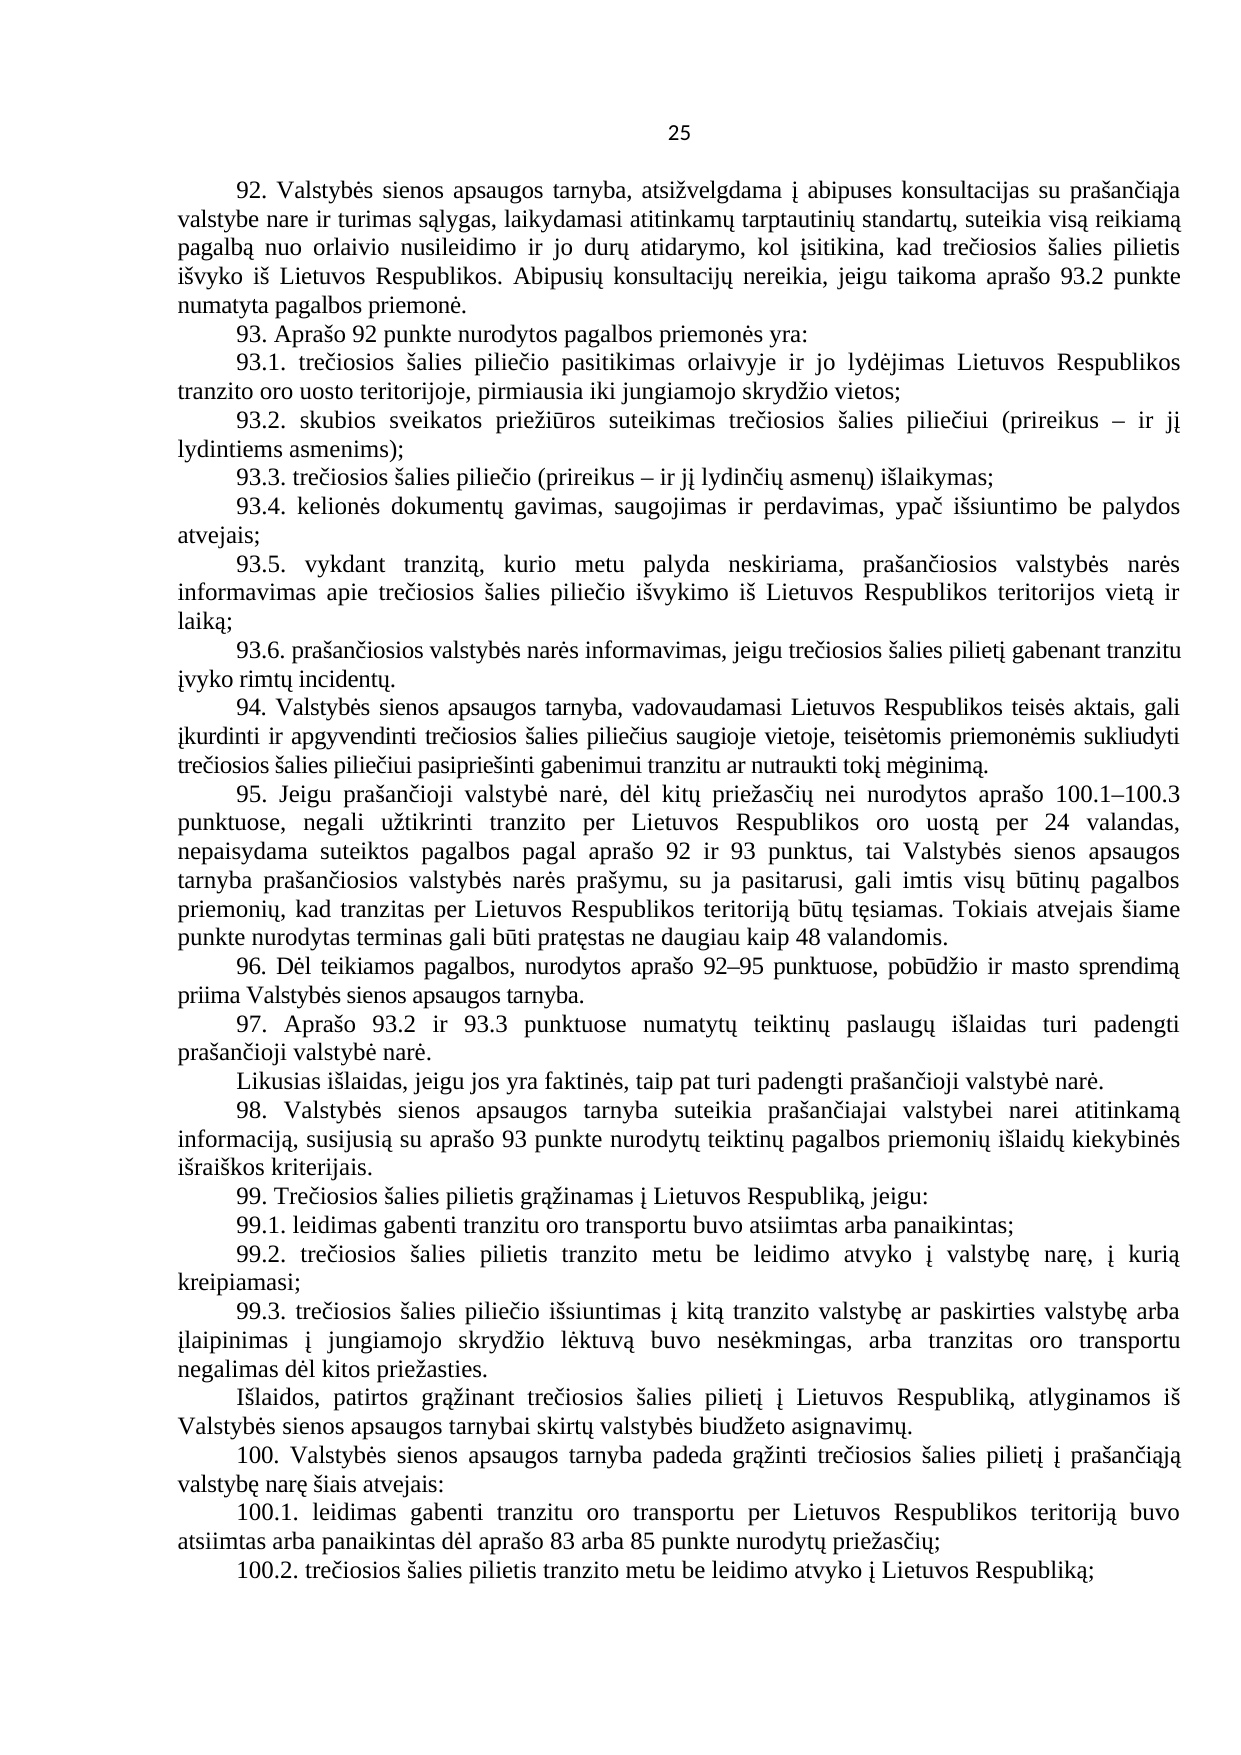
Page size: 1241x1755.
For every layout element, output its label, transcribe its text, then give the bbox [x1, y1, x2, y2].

text 93. Aprašo 92 punkte nurodytos pagalbos priemonės yra: [177, 319, 1181, 347]
text 98. Valstybės sienos apsaugos tarnyba suteikia prašančiajai valstybei narei atitinkamą informaciją, susijusią su aprašo 93 punkte nurodytų teiktinų pagalbos priemonių išlaidų kiekybinės išraiškos kriterijais. [177, 1095, 1181, 1181]
text 99.3. trečiosios šalies piliečio išsiuntimas į kitą tranzito valstybę ar paskirties valstybę arba įlaipinimas į jungiamojo skrydžio lėktuvą buvo nesėkmingas, arba tranzitas oro transportu negalimas dėl kitos priežasties. [177, 1296, 1181, 1382]
text 93.4. kelionės dokumentų gavimas, saugojimas ir perdavimas, ypač išsiuntimo be palydos atvejais; [177, 491, 1181, 549]
text 97. Aprašo 93.2 ir 93.3 punktuose numatytų teiktinų paslaugų išlaidas turi padengti prašančioji valstybė narė. [177, 1009, 1181, 1066]
text 93.1. trečiosios šalies piliečio pasitikimas orlaivyje ir jo lydėjimas Lietuvos Respublikos tranzito oro uosto teritorijoje, pirmiausia iki jungiamojo skrydžio vietos; [177, 347, 1181, 405]
text 99.1. leidimas gabenti tranzitu oro transportu buvo atsiimtas arba panaikintas; [177, 1210, 1181, 1239]
text 100. Valstybės sienos apsaugos tarnyba padeda grąžinti trečiosios šalies pilietį į prašančiąją valstybę narę šiais atvejais: [177, 1440, 1181, 1497]
text 92. Valstybės sienos apsaugos tarnyba, atsižvelgdama į abipuses konsultacijas su prašančiąja valstybe nare ir turimas sąlygas, laikydamasi atitinkamų tarptautinių standartų, suteikia visą reikiamą pagalbą nuo orlaivio nusileidimo ir jo durų atidarymo, kol įsitikina, kad trečiosios šalies pilietis išvyko iš Lietuvos Respublikos. Abipusių konsultacijų nereikia, jeigu taikoma aprašo 93.2 punkte numatyta pagalbos priemonė. [177, 175, 1181, 319]
text 93.3. trečiosios šalies piliečio (prireikus – ir jį lydinčių asmenų) išlaikymas; [177, 462, 1181, 491]
text 93.6. prašančiosios valstybės narės informavimas, jeigu trečiosios šalies pilietį gabenant tranzitu įvyko rimtų incidentų. [177, 635, 1181, 692]
text 93.2. skubios sveikatos priežiūros suteikimas trečiosios šalies piliečiui (prireikus – ir jį lydintiems asmenims); [177, 405, 1181, 462]
text 99.2. trečiosios šalies pilietis tranzito metu be leidimo atvyko į valstybę narę, į kurią kreipiamasi; [177, 1239, 1181, 1296]
text 100.1. leidimas gabenti tranzitu oro transportu per Lietuvos Respublikos teritoriją buvo atsiimtas arba panaikintas dėl aprašo 83 arba 85 punkte nurodytų priežasčių; [177, 1497, 1181, 1555]
text 95. Jeigu prašančioji valstybė narė, dėl kitų priežasčių nei nurodytos aprašo 100.1–100.3 punktuose, negali užtikrinti tranzito per Lietuvos Respublikos oro uostą per 24 valandas, nepaisydama suteiktos pagalbos pagal aprašo 92 ir 93 punktus, tai Valstybės sienos apsaugos tarnyba prašančiosios valstybės narės prašymu, su ja pasitarusi, gali imtis visų būtinų pagalbos priemonių, kad tranzitas per Lietuvos Respublikos teritoriją būtų tęsiamas. Tokiais atvejais šiame punkte nurodytas terminas gali būti pratęstas ne daugiau kaip 48 valandomis. [177, 779, 1181, 951]
text Išlaidos, patirtos grąžinant trečiosios šalies pilietį į Lietuvos Respubliką, atlyginamos iš Valstybės sienos apsaugos tarnybai skirtų valstybės biudžeto asignavimų. [177, 1382, 1181, 1440]
text 94. Valstybės sienos apsaugos tarnyba, vadovaudamasi Lietuvos Respublikos teisės aktais, gali įkurdinti ir apgyvendinti trečiosios šalies piliečius saugioje vietoje, teisėtomis priemonėmis sukliudyti trečiosios šalies piliečiui pasipriešinti gabenimui tranzitu ar nutraukti tokį mėginimą. [177, 692, 1181, 779]
text 93.5. vykdant tranzitą, kurio metu palyda neskiriama, prašančiosios valstybės narės informavimas apie trečiosios šalies piliečio išvykimo iš Lietuvos Respublikos teritorijos vietą ir laiką; [177, 549, 1181, 635]
text Likusias išlaidas, jeigu jos yra faktinės, taip pat turi padengti prašančioji valstybė narė. [177, 1066, 1181, 1095]
text 96. Dėl teikiamos pagalbos, nurodytos aprašo 92–95 punktuose, pobūdžio ir masto sprendimą priima Valstybės sienos apsaugos tarnyba. [177, 951, 1181, 1009]
text 99. Trečiosios šalies pilietis grąžinamas į Lietuvos Respubliką, jeigu: [177, 1181, 1181, 1210]
text 100.2. trečiosios šalies pilietis tranzito metu be leidimo atvyko į Lietuvos Respubliką; [177, 1555, 1181, 1584]
